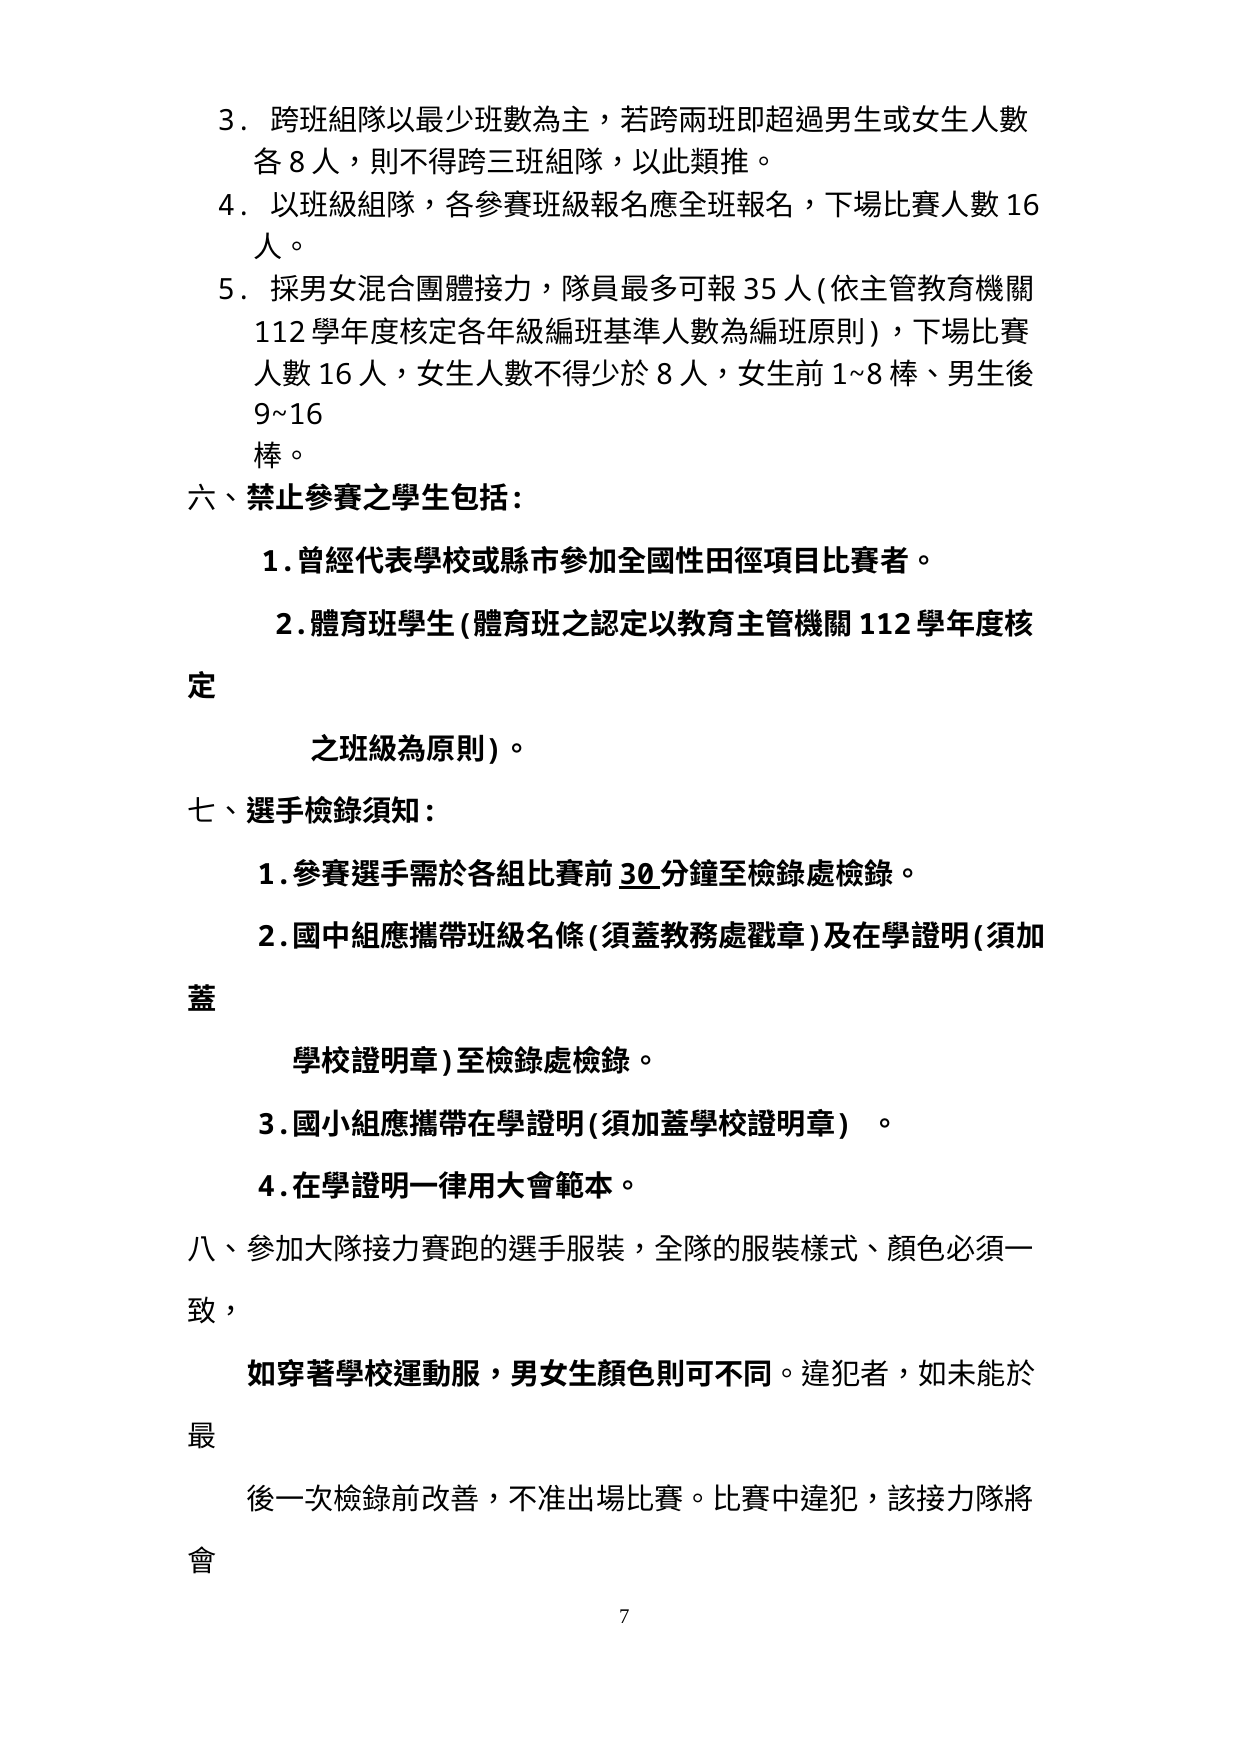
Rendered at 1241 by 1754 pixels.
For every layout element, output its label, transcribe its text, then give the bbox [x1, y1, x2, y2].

text 七、選手檢錄須知: [187, 767, 1053, 830]
text 2.體育班學生(體育班之認定以教育主管機關112學年度核定 [187, 580, 1053, 705]
text 棒。 [253, 433, 1053, 475]
text 六、禁止參賽之學生包括: [187, 475, 1053, 517]
text 2.國中組應攜帶班級名條(須蓋教務處戳章)及在學證明(須加蓋 [187, 892, 1053, 1017]
text 1.參賽選手需於各組比賽前30分鐘至檢錄處檢錄。 [187, 830, 1053, 892]
text 後一次檢錄前改善，不准出場比賽。比賽中違犯，該接力隊將會 [187, 1455, 1053, 1580]
text 3.國小組應攜帶在學證明(須加蓋學校證明章) 。 [187, 1080, 1053, 1142]
list 以班級組隊，各參賽班級報名應全班報名，下場比賽人數16人。 [217, 181, 1053, 266]
list 跨班組隊以最少班數為主，若跨兩班即超過男生或女生人數各8人，則不得跨三班組隊，以此類推。 [217, 96, 1053, 181]
text 如穿著學校運動服，男女生顏色則可不同。違犯者，如未能於最 [187, 1330, 1053, 1455]
text 1.曾經代表學校或縣市參加全國性田徑項目比賽者。 [261, 517, 1053, 580]
text 學校證明章)至檢錄處檢錄。 [187, 1017, 1053, 1080]
text 4.在學證明一律用大會範本。 [187, 1142, 1053, 1205]
text 之班級為原則)。 [187, 705, 1053, 767]
list 採男女混合團體接力，隊員最多可報35人(依主管教育機關112學年度核定各年級編班基準人數為編班原則)，下場比賽人數16人，女生人數不得少於8人，女生前1~8棒、男生後9~16 [217, 266, 1053, 433]
text 八、參加大隊接力賽跑的選手服裝，全隊的服裝樣式、顏色必須一致， [187, 1205, 1053, 1330]
